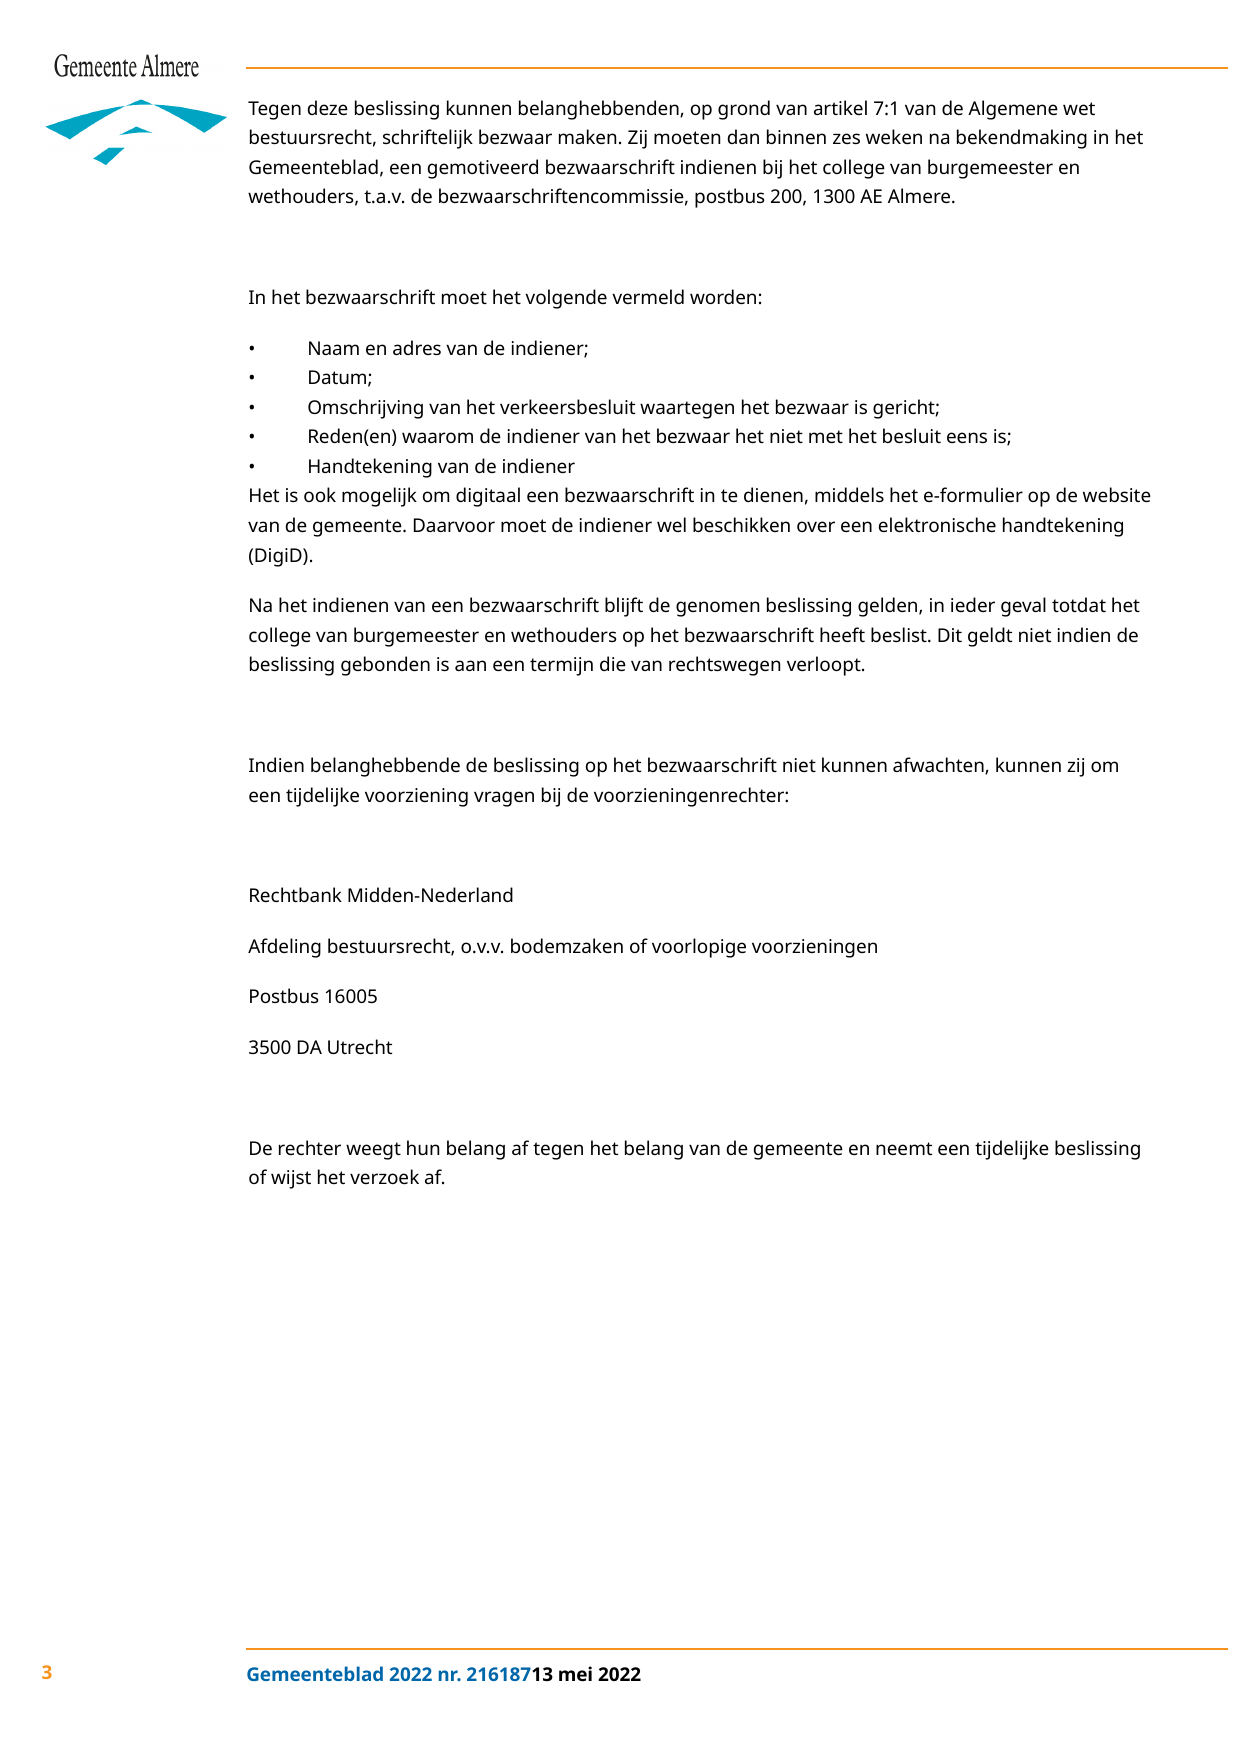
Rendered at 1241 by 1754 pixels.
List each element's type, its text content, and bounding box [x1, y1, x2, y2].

list Reden(en) waarom de indiener van het bezwaar het niet met het besluit eens is; [248, 423, 1152, 449]
text Het is ook mogelijk om digitaal een bezwaarschrift in te dienen, middels het e-formulier op de website van de gemeente. Daarvoor moet de indiener wel beschikken over een elektronische handtekening (DigiD). [248, 483, 1152, 568]
text In het bezwaarschrift moet het volgende vermeld worden: [248, 284, 1152, 310]
text 3500 DA Utrecht [248, 1034, 1152, 1060]
text Postbus 16005 [248, 983, 1152, 1009]
text Afdeling bestuursrecht, o.v.v. bodemzaken of voorlopige voorzieningen [248, 933, 1152, 959]
list Handtekening van de indiener [248, 453, 1152, 479]
text Tegen deze beslissing kunnen belanghebbenden, op grond van artikel 7:1 van de Algemene wet bestuursrecht, schriftelijk bezwaar maken. Zij moeten dan binnen zes weken na bekendmaking in het Gemeenteblad, een gemotiveerd bezwaarschrift indienen bij het college van burgemeester en wethouders, t.a.v. de bezwaarschriftencommissie, postbus 200, 1300 AE Almere. [248, 95, 1152, 209]
text Indien belanghebbende de beslissing op het bezwaarschrift niet kunnen afwachten, kunnen zij om een tijdelijke voorziening vragen bij de voorzieningenrechter: [248, 752, 1152, 808]
picture [41, 47, 231, 172]
list Omschrijving van het verkeersbesluit waartegen het bezwaar is gericht; [248, 394, 1152, 420]
text De rechter weegt hun belang af tegen het belang van de gemeente en neemt een tijdelijke beslissing of wijst het verzoek af. [248, 1135, 1152, 1190]
list Datum; [248, 364, 1152, 390]
list Naam en adres van de indiener; [248, 335, 1152, 361]
text Na het indienen van een bezwaarschrift blijft de genomen beslissing gelden, in ieder geval totdat het college van burgemeester en wethouders op het bezwaarschrift heeft beslist. Dit geldt niet indien de beslissing gebonden is aan een termijn die van rechtswegen verloopt. [248, 592, 1152, 677]
text Rechtbank Midden-Nederland [248, 883, 1152, 908]
